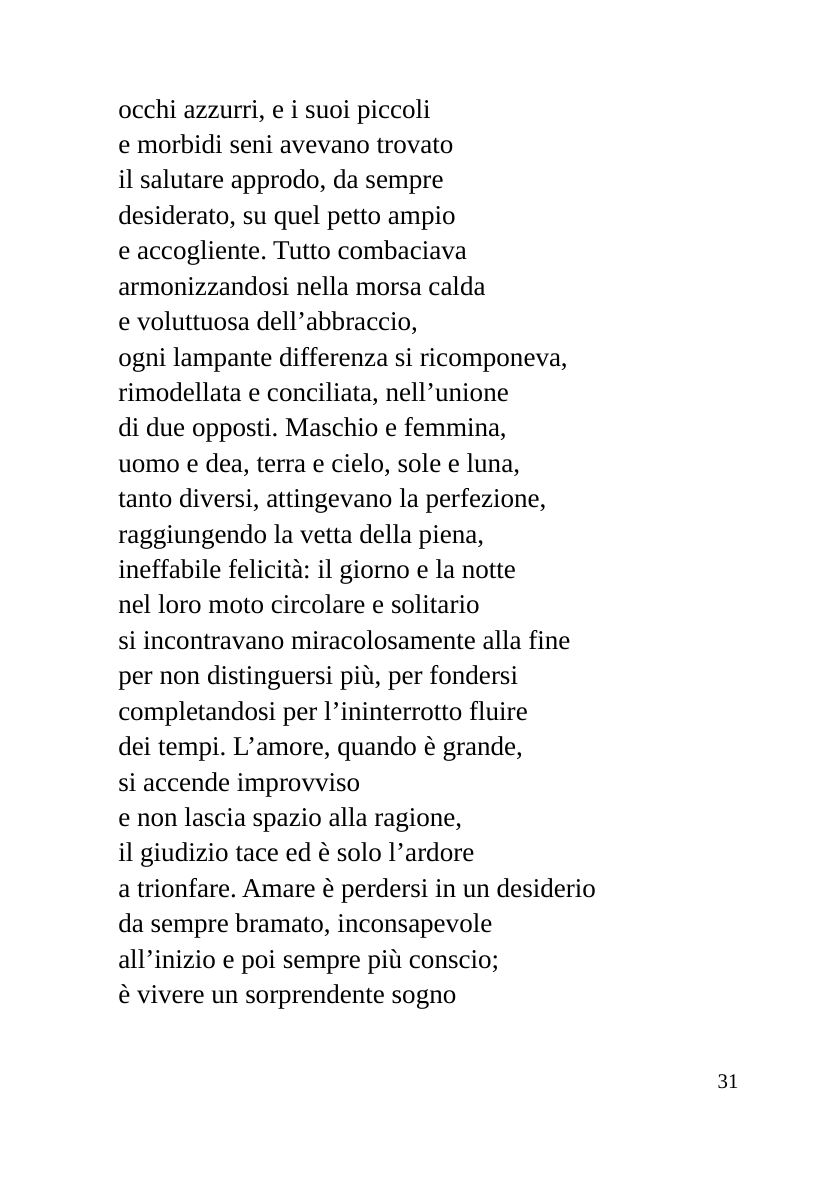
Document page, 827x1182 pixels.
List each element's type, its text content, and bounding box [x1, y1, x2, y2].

text desiderato, su quel petto ampio [88, 195, 738, 230]
text all’inizio e poi sempre più conscio; [88, 938, 738, 974]
text e accogliente. Tutto combaciava [88, 230, 738, 266]
text tanto diversi, attingevano la perfezione, [88, 478, 738, 513]
text il salutare approdo, da sempre [88, 159, 738, 195]
text è vivere un sorprendente sogno [88, 974, 738, 1009]
text occhi azzurri, e i suoi piccoli [88, 88, 738, 124]
text di due opposti. Maschio e femmina, [88, 407, 738, 443]
text rimodellata e conciliata, nell’unione [88, 372, 738, 407]
text nel loro moto circolare e solitario [88, 584, 738, 620]
text si incontravano miracolosamente alla fine [88, 620, 738, 655]
text e morbidi seni avevano trovato [88, 124, 738, 159]
text a trionfare. Amare è perdersi in un desiderio [88, 868, 738, 903]
text ogni lampante differenza si ricomponeva, [88, 336, 738, 372]
text dei tempi. L’amore, quando è grande, [88, 726, 738, 761]
text ineffabile felicità: il giorno e la notte [88, 549, 738, 584]
text da sempre bramato, inconsapevole [88, 903, 738, 938]
text armonizzandosi nella morsa calda [88, 266, 738, 301]
text si accende improvviso [88, 761, 738, 797]
text e voluttuosa dell’abbraccio, [88, 301, 738, 336]
text completandosi per l’ininterrotto fluire [88, 691, 738, 726]
text e non lascia spazio alla ragione, [88, 797, 738, 832]
text il giudizio tace ed è solo l’ardore [88, 832, 738, 868]
text uomo e dea, terra e cielo, sole e luna, [88, 443, 738, 478]
text per non distinguersi più, per fondersi [88, 655, 738, 691]
text raggiungendo la vetta della piena, [88, 513, 738, 549]
